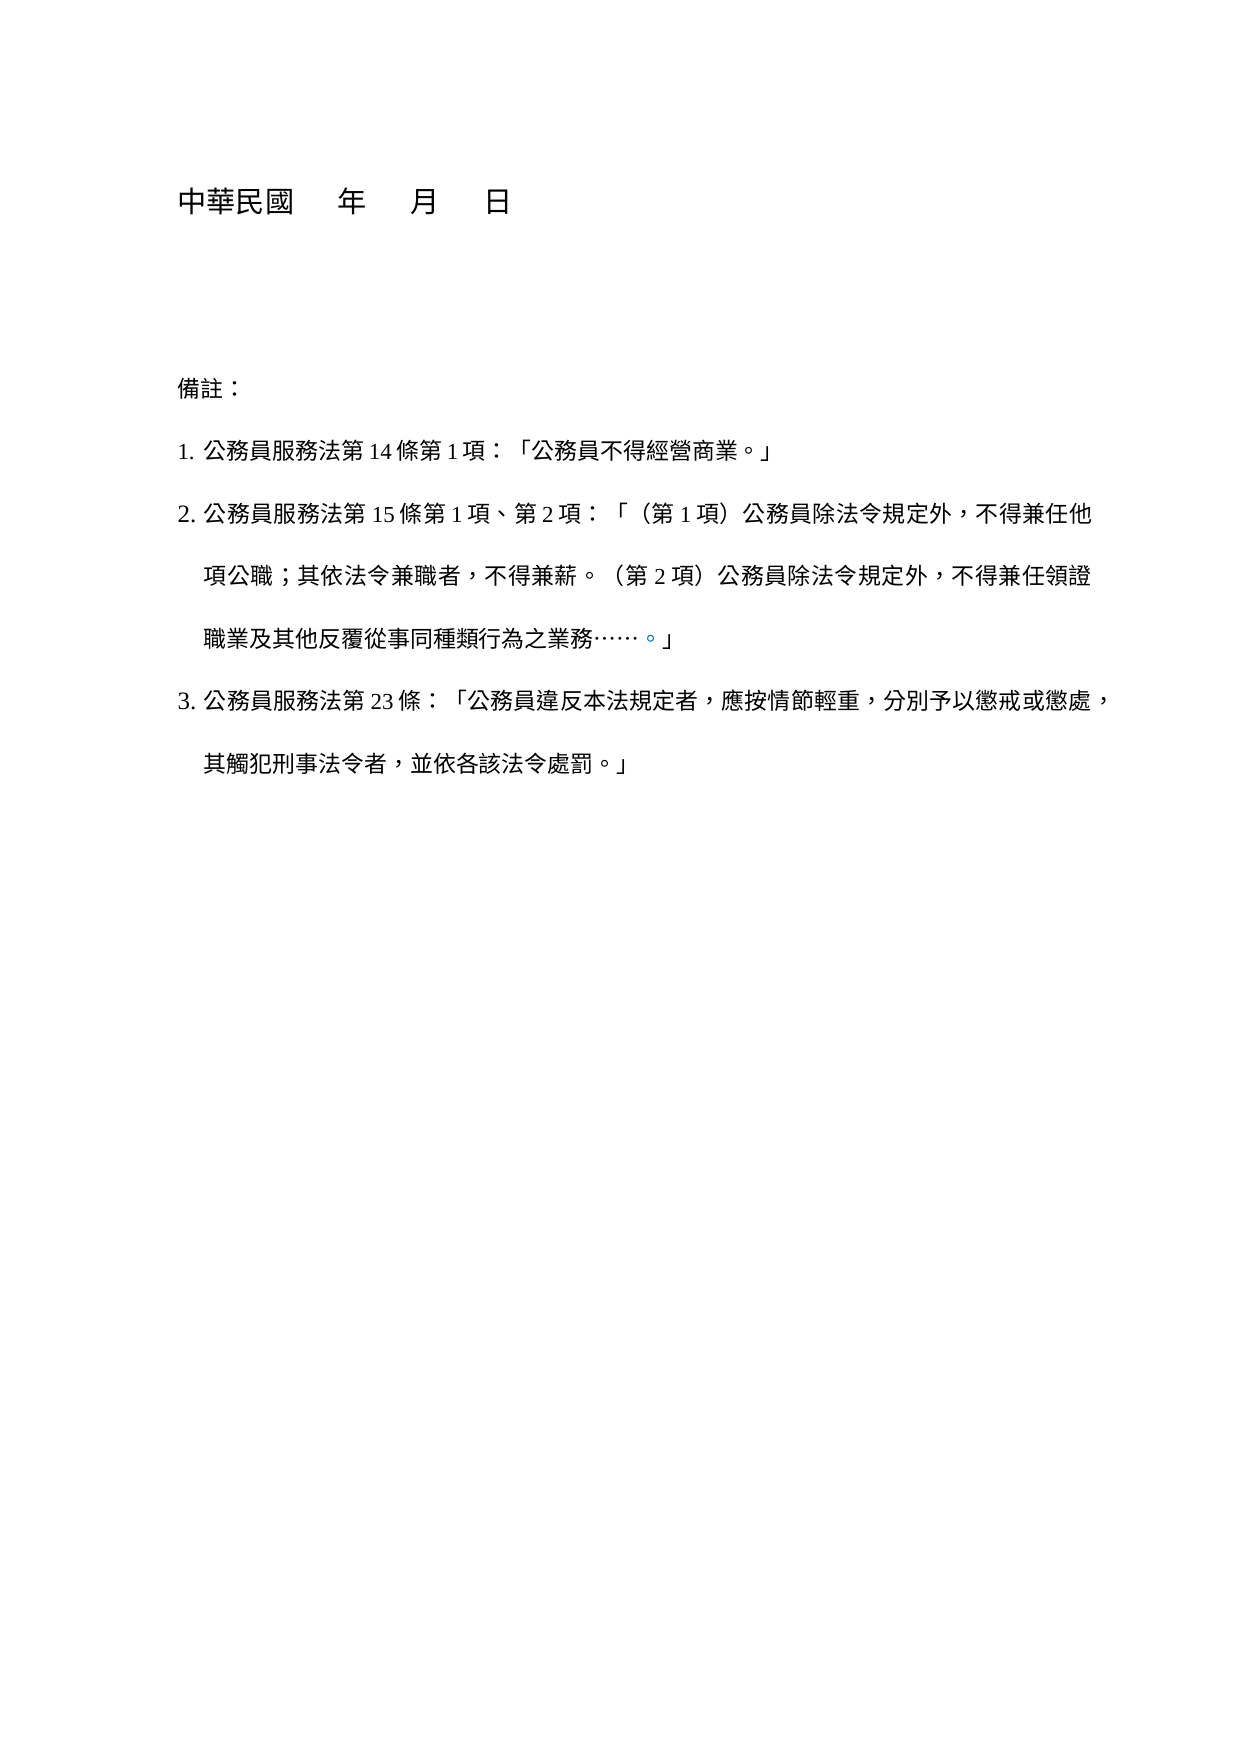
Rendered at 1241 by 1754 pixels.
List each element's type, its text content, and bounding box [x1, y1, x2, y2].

text 中華民國 年 月 日 [177, 158, 1092, 221]
list 公務員服務法第15條第1項、第2項：「（第1項）公務員除法令規定外，不得兼任他項公職；其依法令兼職者，不得兼薪。（第2項）公務員除法令規定外，不得兼任領證職業及其他反覆從事同種類行為之業務……。」 [177, 471, 1092, 658]
list 公務員服務法第14條第1項：「公務員不得經營商業。」 [177, 408, 1092, 471]
text 備註： [177, 346, 1092, 408]
list 公務員服務法第23條：「公務員違反本法規定者，應按情節輕重，分別予以懲戒或懲處，其觸犯刑事法令者，並依各該法令處罰。」 [177, 658, 1092, 783]
